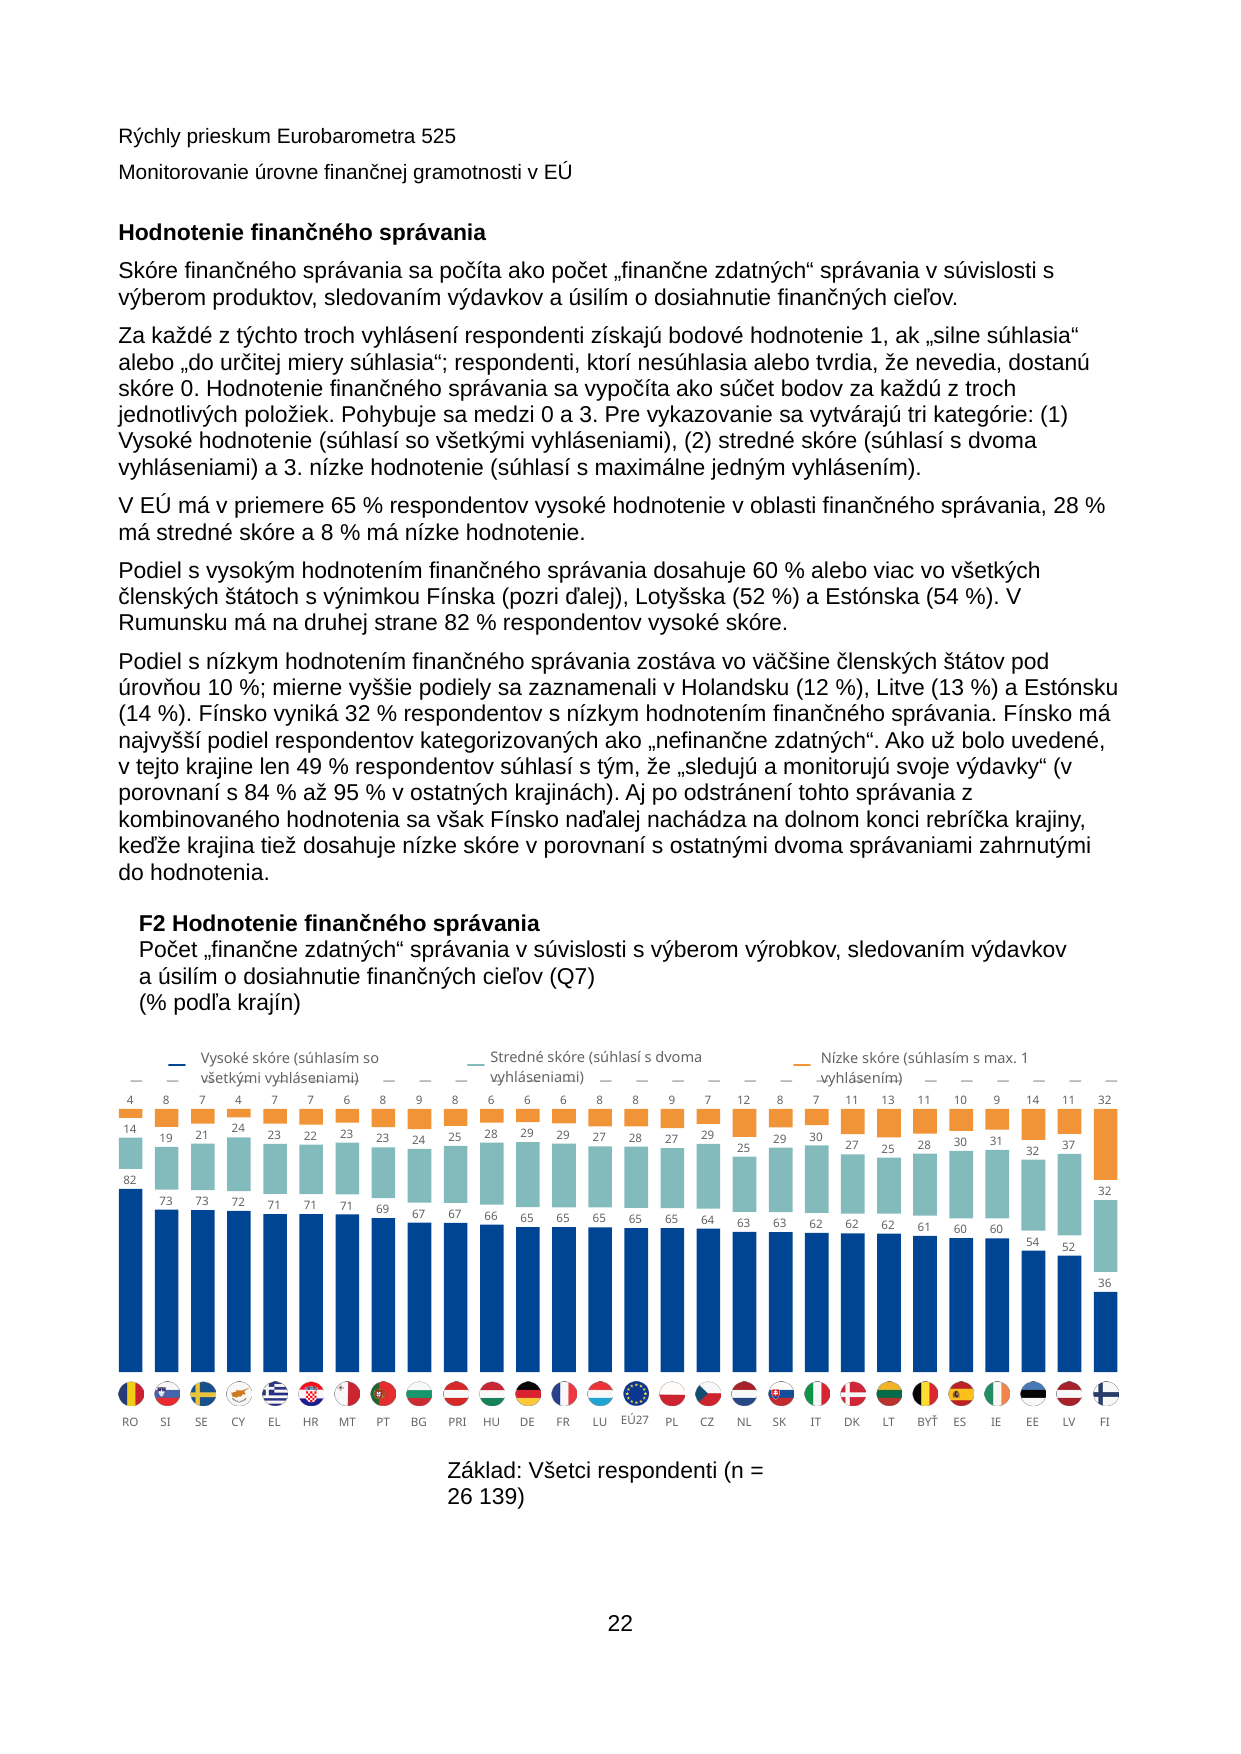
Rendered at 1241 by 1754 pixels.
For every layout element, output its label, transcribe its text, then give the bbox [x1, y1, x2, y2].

picture [406, 1381, 432, 1406]
picture [262, 1381, 288, 1406]
picture [948, 1381, 974, 1406]
picture [984, 1381, 1010, 1406]
picture [768, 1381, 794, 1406]
picture [154, 1381, 180, 1406]
picture [623, 1381, 649, 1406]
picture [804, 1381, 830, 1406]
picture [912, 1381, 938, 1406]
picture [370, 1381, 396, 1406]
text Hodnotenie finančného správania [118, 219, 1122, 246]
picture [695, 1381, 721, 1406]
picture [551, 1381, 577, 1406]
picture [118, 1381, 144, 1406]
picture [1056, 1381, 1082, 1406]
picture [515, 1381, 541, 1406]
picture [334, 1381, 360, 1406]
text V EÚ má v priemere 65 % respondentov vysoké hodnotenie v oblasti finančného správania, 28 % má stredné skóre a 8 % má nízke hodnotenie. [118, 492, 1122, 545]
picture [226, 1381, 252, 1406]
picture [876, 1381, 902, 1406]
picture [298, 1381, 324, 1406]
picture [840, 1381, 866, 1406]
text Podiel s vysokým hodnotením finančného správania dosahuje 60 % alebo viac vo všetkých členských štátoch s výnimkou Fínska (pozri ďalej), Lotyšska (52 %) a Estónska (54 %). V Rumunsku má na druhej strane 82 % respondentov vysoké skóre. [118, 557, 1122, 636]
picture [190, 1381, 216, 1406]
picture [479, 1381, 505, 1406]
text Skóre finančného správania sa počíta ako počet „finančne zdatných“ správania v súvislosti s výberom produktov, sledovaním výdavkov a úsilím o dosiahnutie finančných cieľov. [118, 257, 1122, 310]
picture [587, 1381, 613, 1406]
picture [443, 1381, 469, 1406]
text Podiel s nízkym hodnotením finančného správania zostáva vo väčšine členských štátov pod úrovňou 10 %; mierne vyššie podiely sa zaznamenali v Holandsku (12 %), Litve (13 %) a Estónsku (14 %). Fínsko vyniká 32 % respondentov s nízkym hodnotením finančného správania. Fínsko má najvyšší podiel respondentov kategorizovaných ako „nefinančne zdatných“. Ako už bolo uvedené, v tejto krajine len 49 % respondentov súhlasí s tým, že „sledujú a monitorujú svoje výdavky“ (v porovnaní s 84 % až 95 % v ostatných krajinách). Aj po odstránení tohto správania z kombinovaného hodnotenia sa však Fínsko naďalej nachádza na dolnom konci rebríčka krajiny, keďže krajina tiež dosahuje nízke skóre v porovnaní s ostatnými dvoma správaniami zahrnutými do hodnotenia. [118, 648, 1122, 885]
picture [1020, 1381, 1046, 1406]
picture [1093, 1381, 1119, 1406]
text Za každé z týchto troch vyhlásení respondenti získajú bodové hodnotenie 1, ak „silne súhlasia“ alebo „do určitej miery súhlasia“; respondenti, ktorí nesúhlasia alebo tvrdia, že nevedia, dostanú skóre 0. Hodnotenie finančného správania sa vypočíta ako súčet bodov za každú z troch jednotlivých položiek. Pohybuje sa medzi 0 a 3. Pre vykazovanie sa vytvárajú tri kategórie: (1) Vysoké hodnotenie (súhlasí so všetkými vyhláseniami), (2) stredné skóre (súhlasí s dvoma vyhláseniami) a 3. nízke hodnotenie (súhlasí s maximálne jedným vyhlásením). [118, 322, 1122, 480]
picture [659, 1381, 685, 1406]
picture [731, 1381, 757, 1406]
